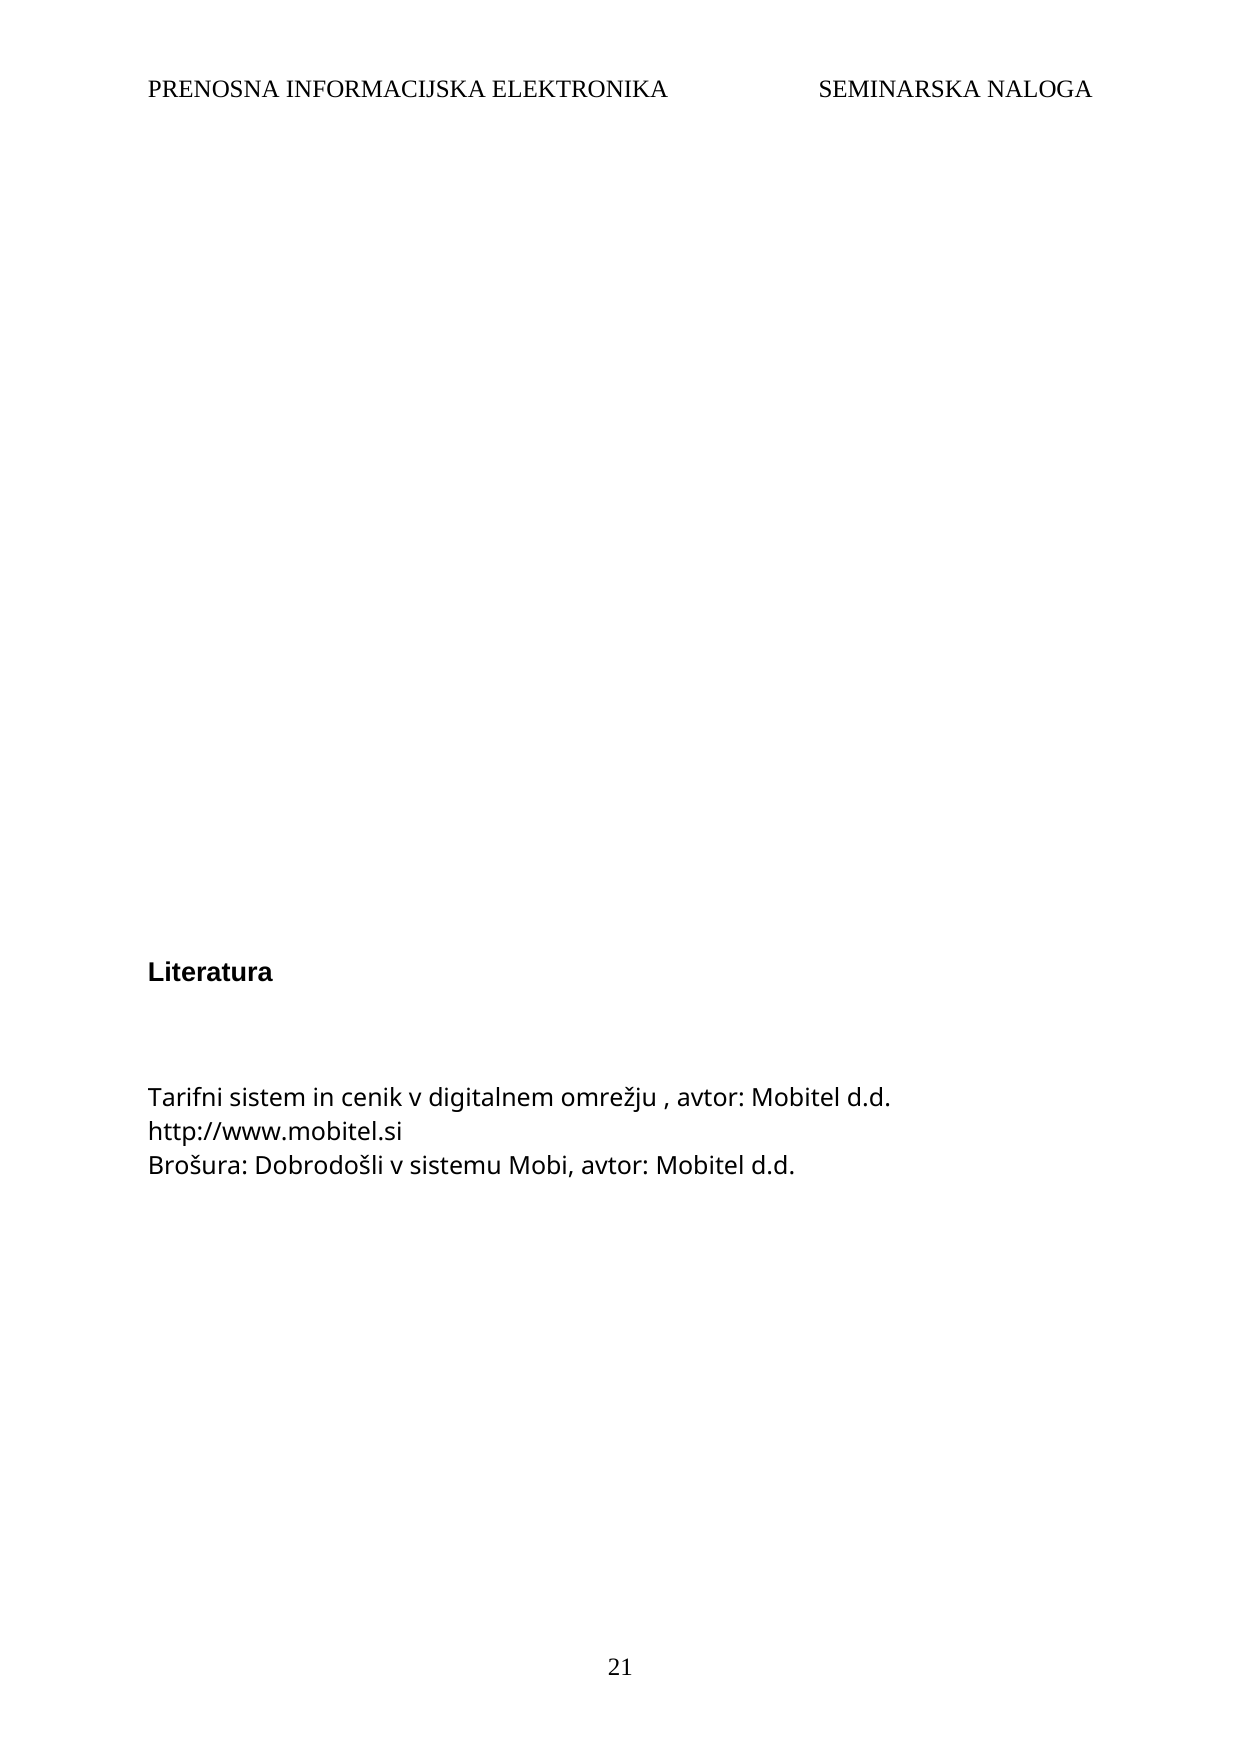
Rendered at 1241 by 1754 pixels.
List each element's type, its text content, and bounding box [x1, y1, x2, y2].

text Brošura: Dobrodošli v sistemu Mobi, avtor: Mobitel d.d. [148, 1148, 1093, 1182]
subtitle Literatura [148, 956, 1093, 987]
text http://www.mobitel.si [148, 1114, 1093, 1148]
text Tarifni sistem in cenik v digitalnem omrežju , avtor: Mobitel d.d. [148, 1080, 1093, 1114]
